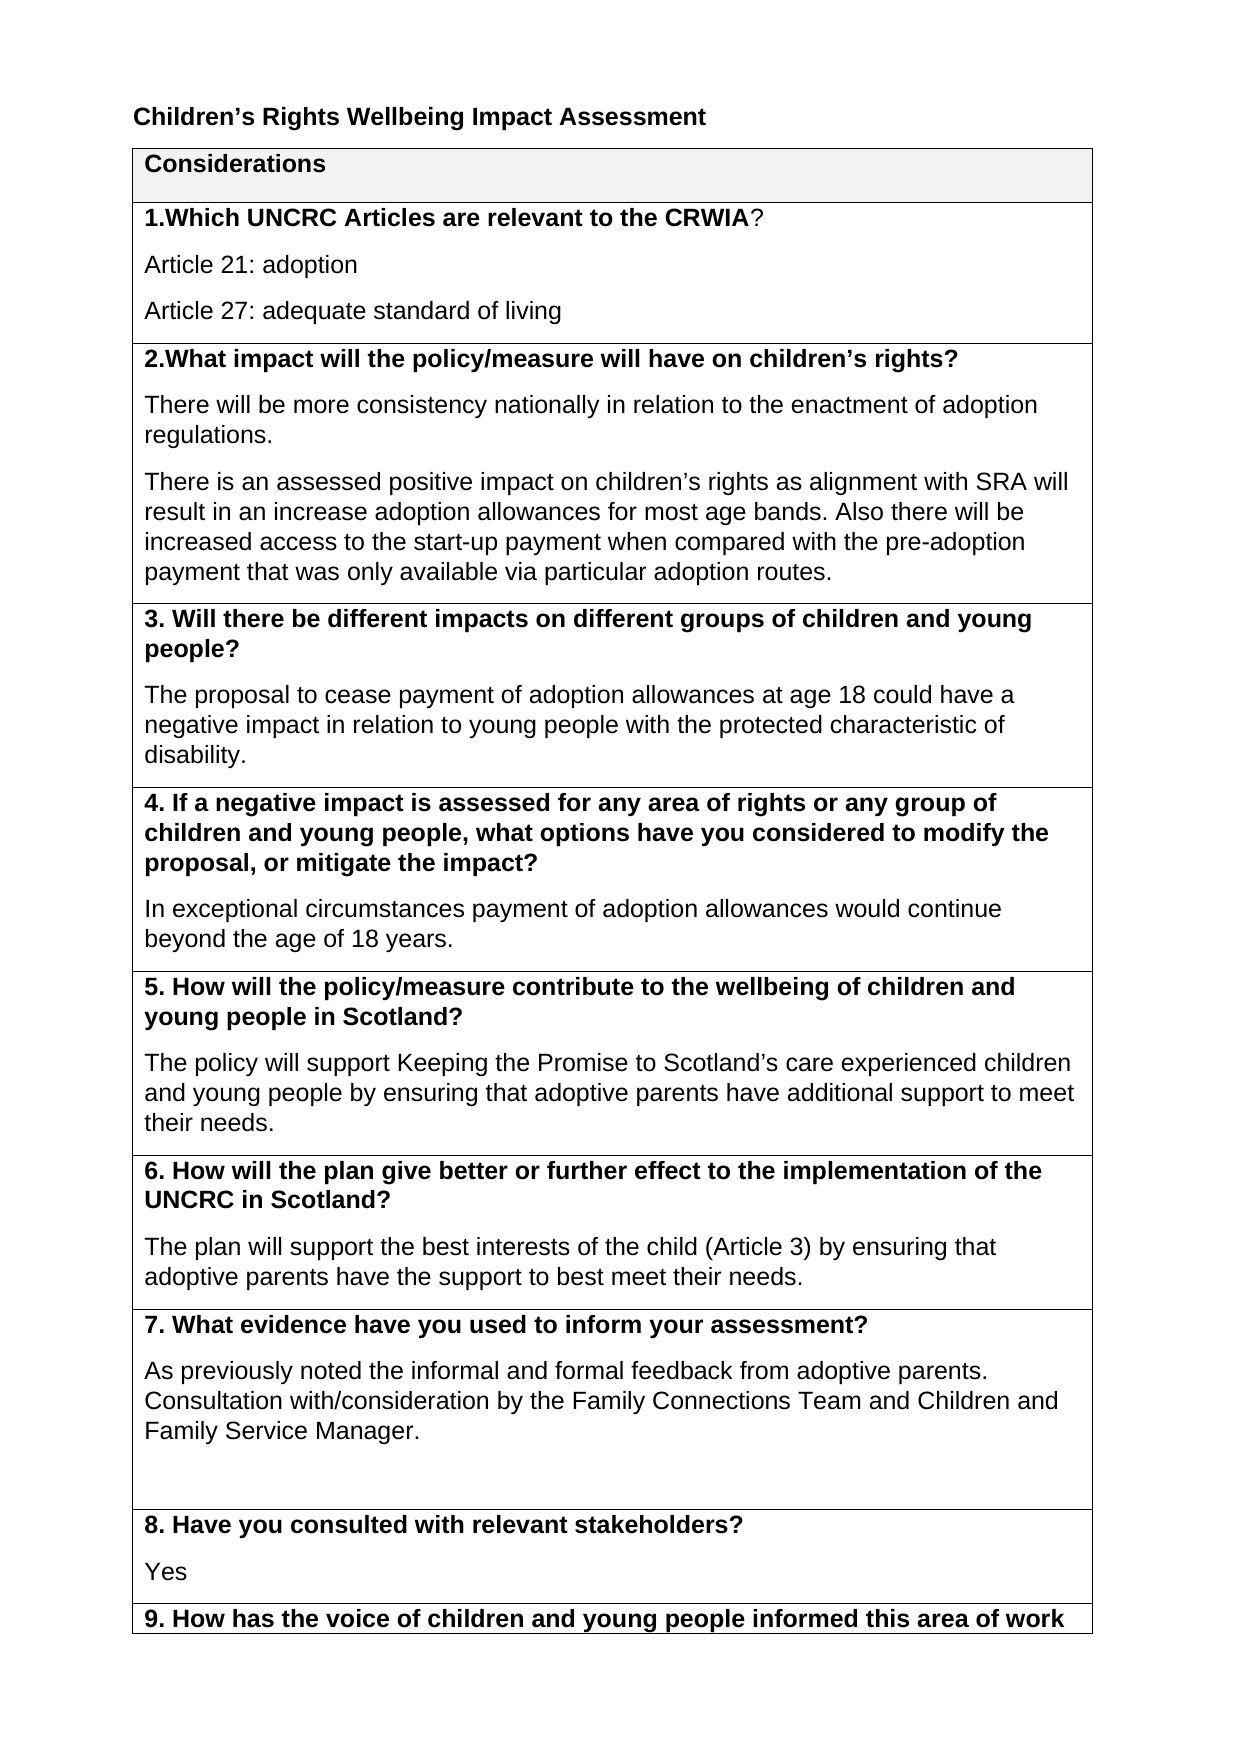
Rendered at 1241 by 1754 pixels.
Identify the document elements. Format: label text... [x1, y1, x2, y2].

table_header Considerations [133, 149, 1092, 202]
table_cell 5. How will the policy/measure contribute to the wellbeing of children and young people in Scotland? The policy will support Keeping the Promise to Scotland’s care experienced children and young people by ensuring that adoptive parents have additional support to meet their needs. [133, 972, 1092, 1154]
table_cell 8. Have you consulted with relevant stakeholders? Yes [133, 1510, 1092, 1603]
table_cell 1.Which UNCRC Articles are relevant to the CRWIA? Article 21: adoption Article 27: adequate standard of living [133, 203, 1092, 343]
table_cell 2.What impact will the policy/measure will have on children’s rights? There will be more consistency nationally in relation to the enactment of adoption regulations. There is an assessed positive impact on children’s rights as alignment with SRA will result in an increase adoption allowances for most age bands. Also there will be increased access to the start-up payment when compared with the pre-adoption payment that was only available via particular adoption routes. [133, 344, 1092, 603]
table_cell 4. If a negative impact is assessed for any area of rights or any group of children and young people, what options have you considered to modify the proposal, or mitigate the impact? In exceptional circumstances payment of adoption allowances would continue beyond the age of 18 years. [133, 788, 1092, 971]
table_cell 3. Will there be different impacts on different groups of children and young people? The proposal to cease payment of adoption allowances at age 18 could have a negative impact in relation to young people with the protected characteristic of disability. [133, 604, 1092, 787]
table_cell 7. What evidence have you used to inform your assessment? As previously noted the informal and formal feedback from adoptive parents. Consultation with/consideration by the Family Connections Team and Children and Family Service Manager. [133, 1310, 1092, 1509]
table_cell 6. How will the plan give better or further effect to the implementation of the UNCRC in Scotland? The plan will support the best interests of the child (Article 3) by ensuring that adoptive parents have the support to best meet their needs. [133, 1156, 1092, 1308]
text Children’s Rights Wellbeing Impact Assessment [133, 102, 1093, 131]
table_cell 9. How has the voice of children and young people informed this area of work [133, 1604, 1092, 1633]
